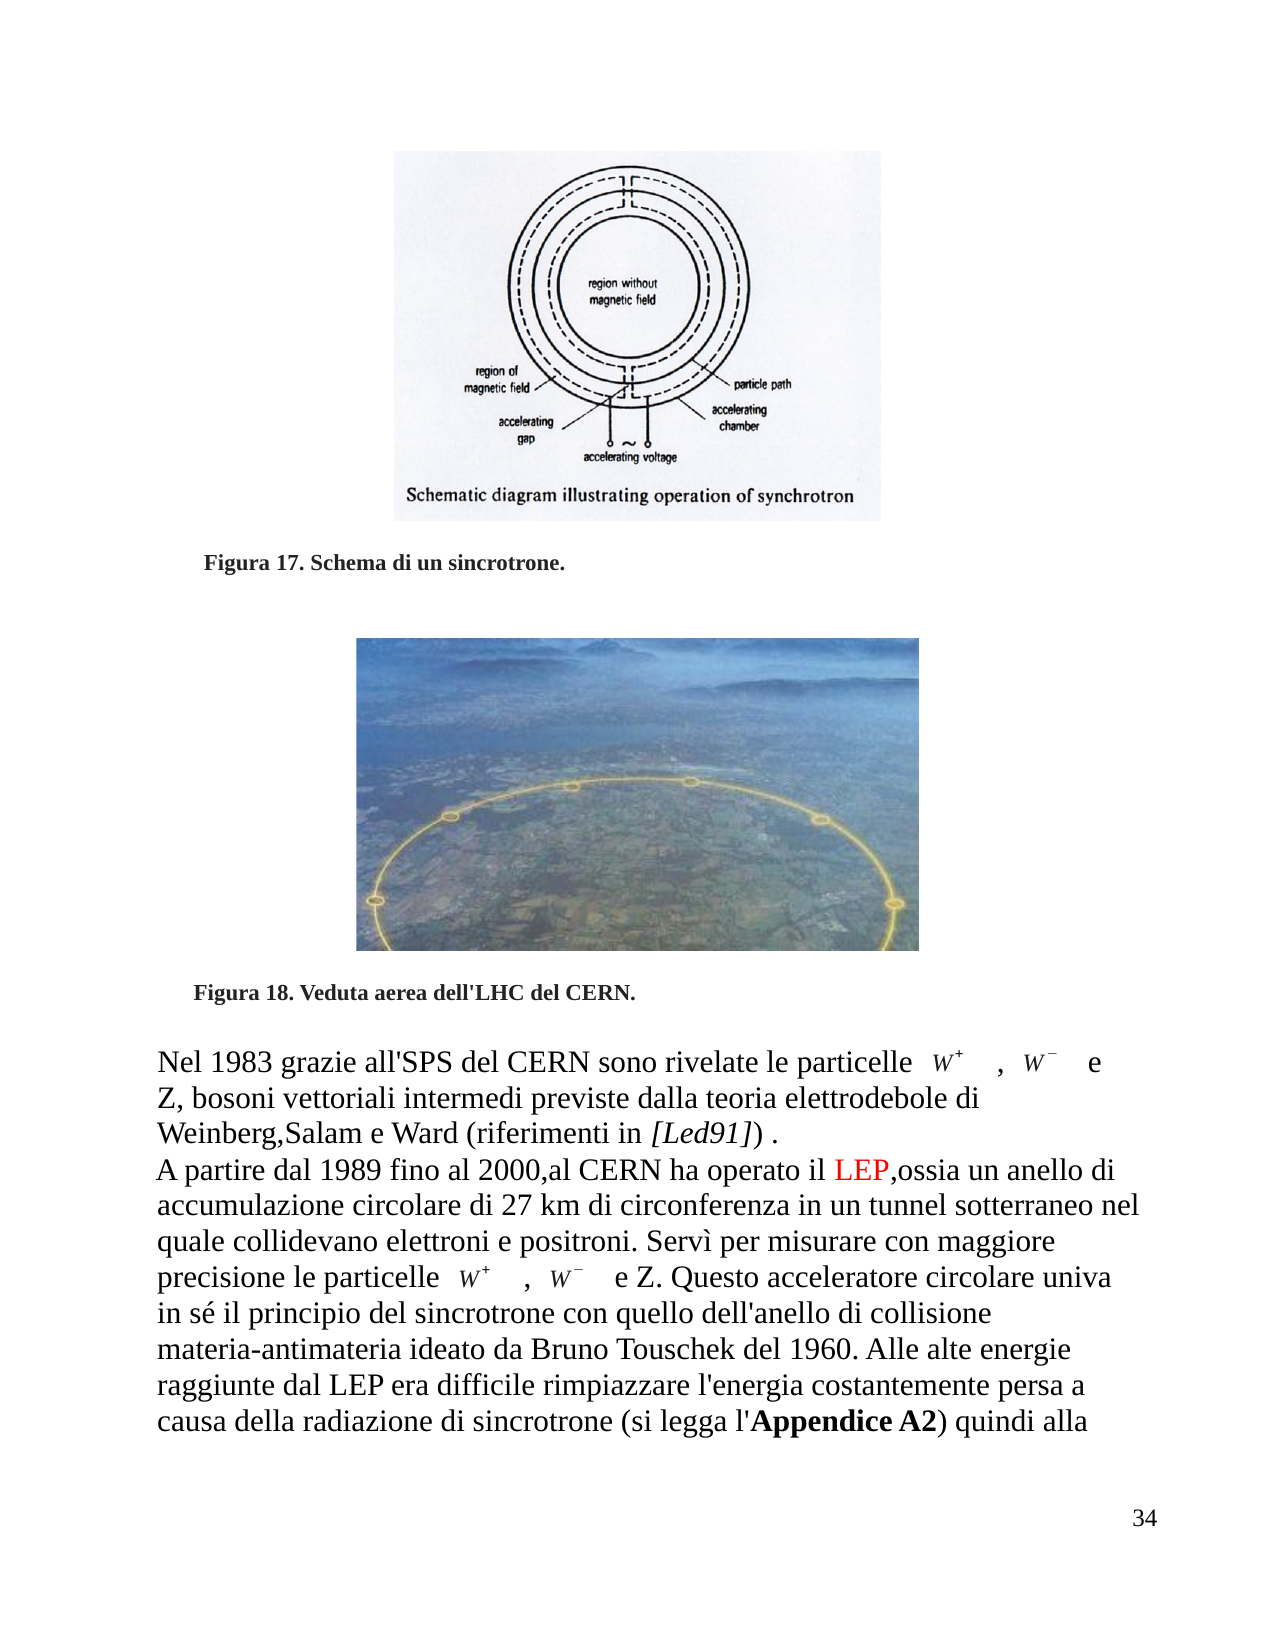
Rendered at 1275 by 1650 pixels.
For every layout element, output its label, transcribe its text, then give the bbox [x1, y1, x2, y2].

text materia-antimateria ideato da Bruno Touschek del 1960. Alle alte energie [118, 1330, 1157, 1366]
text Z, bosoni vettoriali intermedi previste dalla teoria elettrodebole di [118, 1079, 1157, 1115]
text raggiunte dal LEP era difficile rimpiazzare l'energia costantemente persa a [118, 1366, 1157, 1402]
text quale collidevano elettroni e positroni. Servì per misurare con maggiore [118, 1223, 1157, 1258]
text causa della radiazione di sincrotrone (si legga l'Appendice A2) quindi alla [118, 1402, 1157, 1438]
picture [394, 151, 881, 521]
text accumulazione circolare di 27 km di circonferenza in un tunnel sotterraneo nel [118, 1187, 1157, 1223]
text Weinberg,Salam e Ward (riferimenti in [Led91]) . [118, 1115, 1157, 1151]
text Figura 18. Veduta aerea dell'LHC del CERN. [118, 971, 1157, 1007]
picture [356, 638, 919, 951]
text Nel 1983 grazie all'SPS del CERN sono rivelate le particelle,e [118, 1043, 1157, 1079]
text in sé il principio del sincrotrone con quello dell'anello di collisione [118, 1294, 1157, 1330]
text Figura 17. Schema di un sincrotrone. [118, 549, 1157, 576]
text precisione le particelle,e Z. Questo acceleratore circolare univa [118, 1258, 1157, 1294]
text A partire dal 1989 fino al 2000,al CERN ha operato il LEP,ossia un anello di [118, 1151, 1157, 1187]
